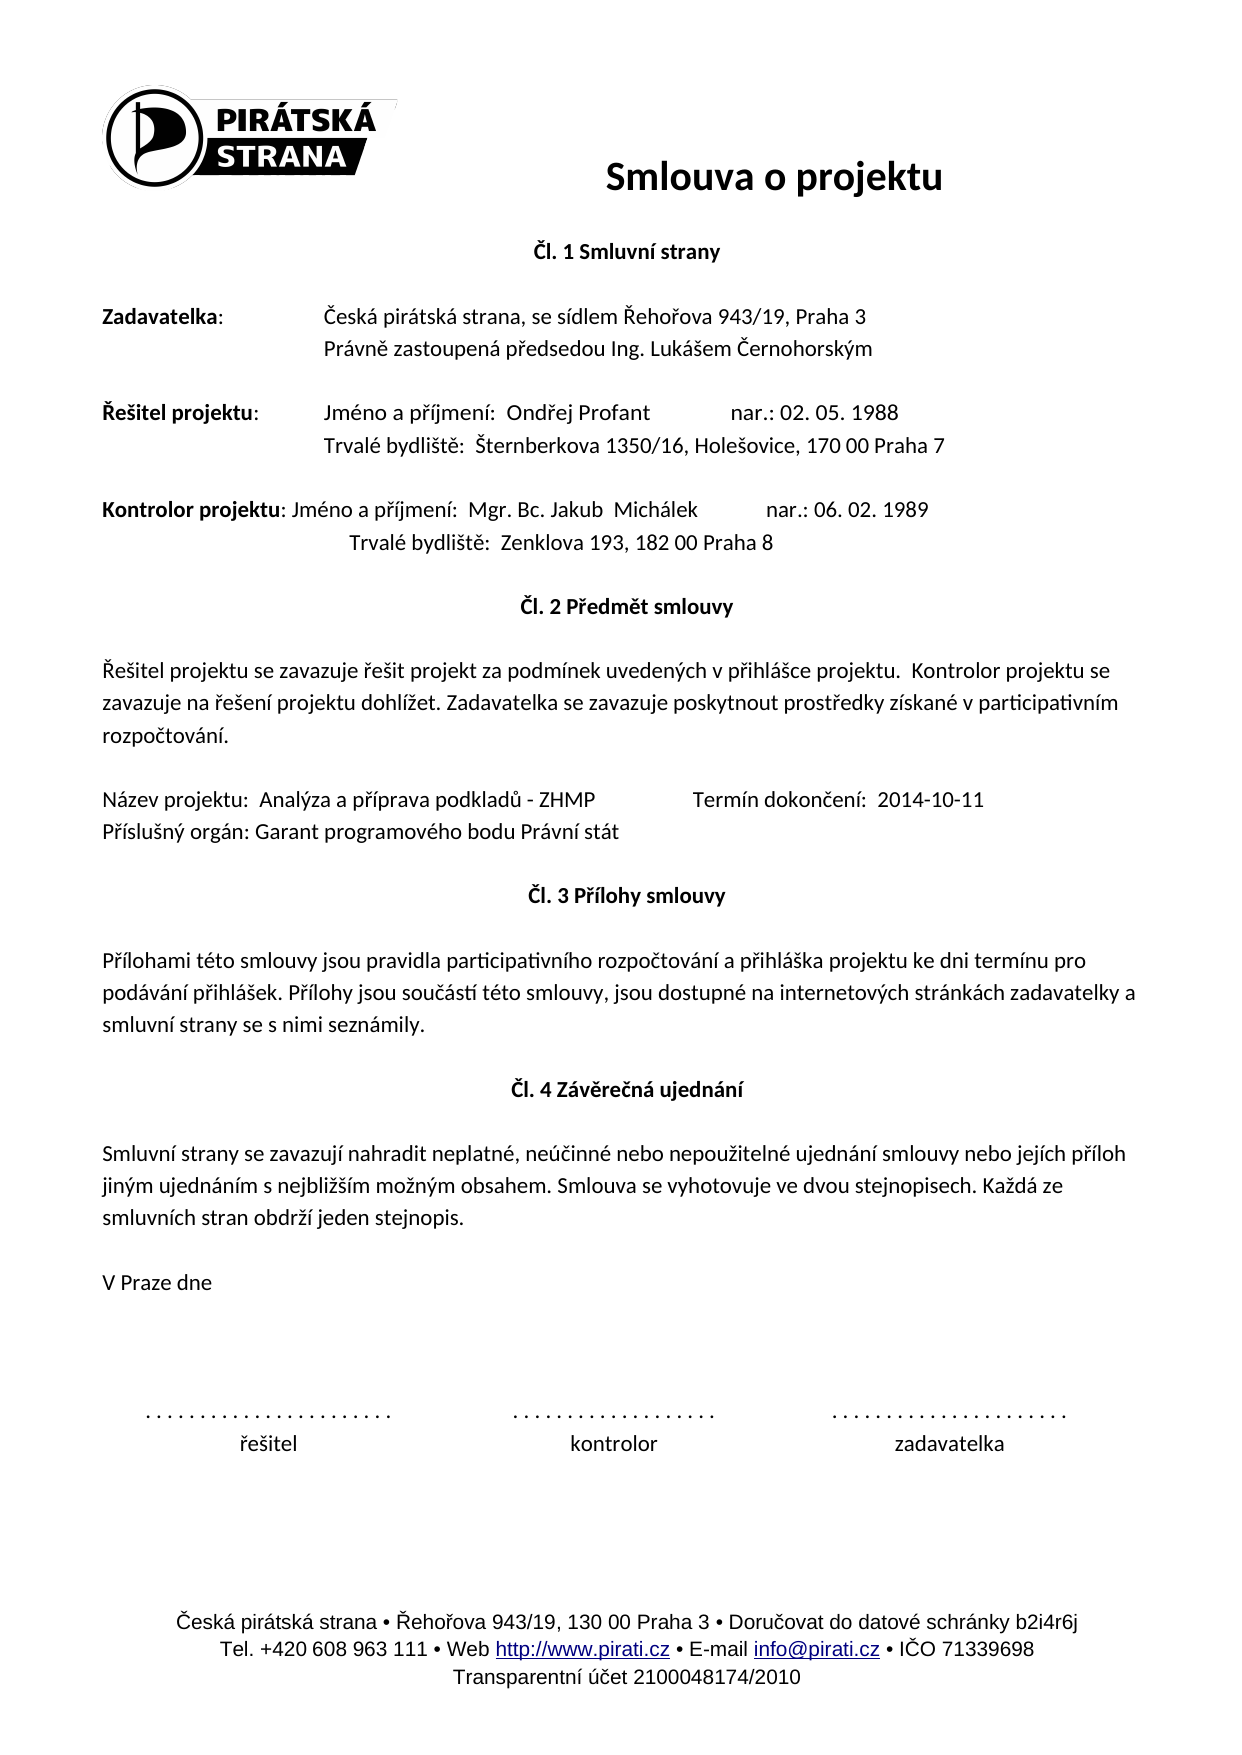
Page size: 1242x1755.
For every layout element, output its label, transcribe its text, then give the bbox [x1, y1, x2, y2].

text Čl. 1 Smluvní strany [102, 237, 1152, 265]
text V Praze dne [102, 1268, 1152, 1296]
text Trvalé bydliště: Zenklova 193, 182 00 Praha 8 [102, 528, 1152, 556]
text Kontrolor projektu: Jméno a příjmení: Mgr. Bc. Jakub Michálek nar.: 06. 02. 1989 [102, 495, 1152, 523]
text Zadavatelka: Česká pirátská strana, se sídlem Řehořova 943/19, Praha 3 [102, 302, 1152, 330]
text Smluvní strany se zavazují nahradit neplatné, neúčinné nebo nepoužitelné ujednání smlouvy nebo jejích příloh jiným ujednáním s nejbližším možným obsahem. Smlouva se vyhotovuje ve dvou stejnopisech. Každá ze smluvních stran obdrží jeden stejnopis. [102, 1139, 1152, 1232]
text Přílohami této smlouvy jsou pravidla participativního rozpočtování a přihláška projektu ke dni termínu pro podávání přihlášek. Přílohy jsou součástí této smlouvy, jsou dostupné na internetových stránkách zadavatelky a smluvní strany se s nimi seznámily. [102, 946, 1152, 1038]
text Čl. 2 Předmět smlouvy [102, 592, 1152, 620]
text Řešitel projektu se zavazuje řešit projekt za podmínek uvedených v přihlášce projektu. Kontrolor projektu se zavazuje na řešení projektu dohlížet. Zadavatelka se zavazuje poskytnout prostředky získané v participativním rozpočtování. [102, 656, 1152, 749]
text Název projektu: Analýza a příprava podkladů - ZHMP Termín dokončení: 2014-10-11 [102, 785, 1152, 813]
text Smlouva o projektu [102, 150, 1152, 201]
text Příslušný orgán: Garant programového bodu Právní stát [102, 817, 1152, 845]
text Čl. 4 Závěrečná ujednání [102, 1075, 1152, 1103]
text řešitel [102, 1429, 435, 1457]
picture [102, 85, 398, 191]
text Právně zastoupená předsedou Ing. Lukášem Černohorským [324, 334, 1152, 362]
text Čl. 3 Přílohy smlouvy [102, 882, 1152, 910]
text . . . . . . . . . . . . . . . . . . . kontrolor [476, 1397, 752, 1457]
text Trvalé bydliště: Šternberkova 1350/16, Holešovice, 170 00 Praha 7 [324, 431, 1152, 459]
text Řešitel projektu: Jméno a příjmení: Ondřej Profant nar.: 02. 05. 1988 [102, 398, 1151, 426]
text . . . . . . . . . . . . . . . . . . . . . . . [102, 1397, 435, 1425]
text . . . . . . . . . . . . . . . . . . . . . . zadavatelka [793, 1397, 1106, 1457]
